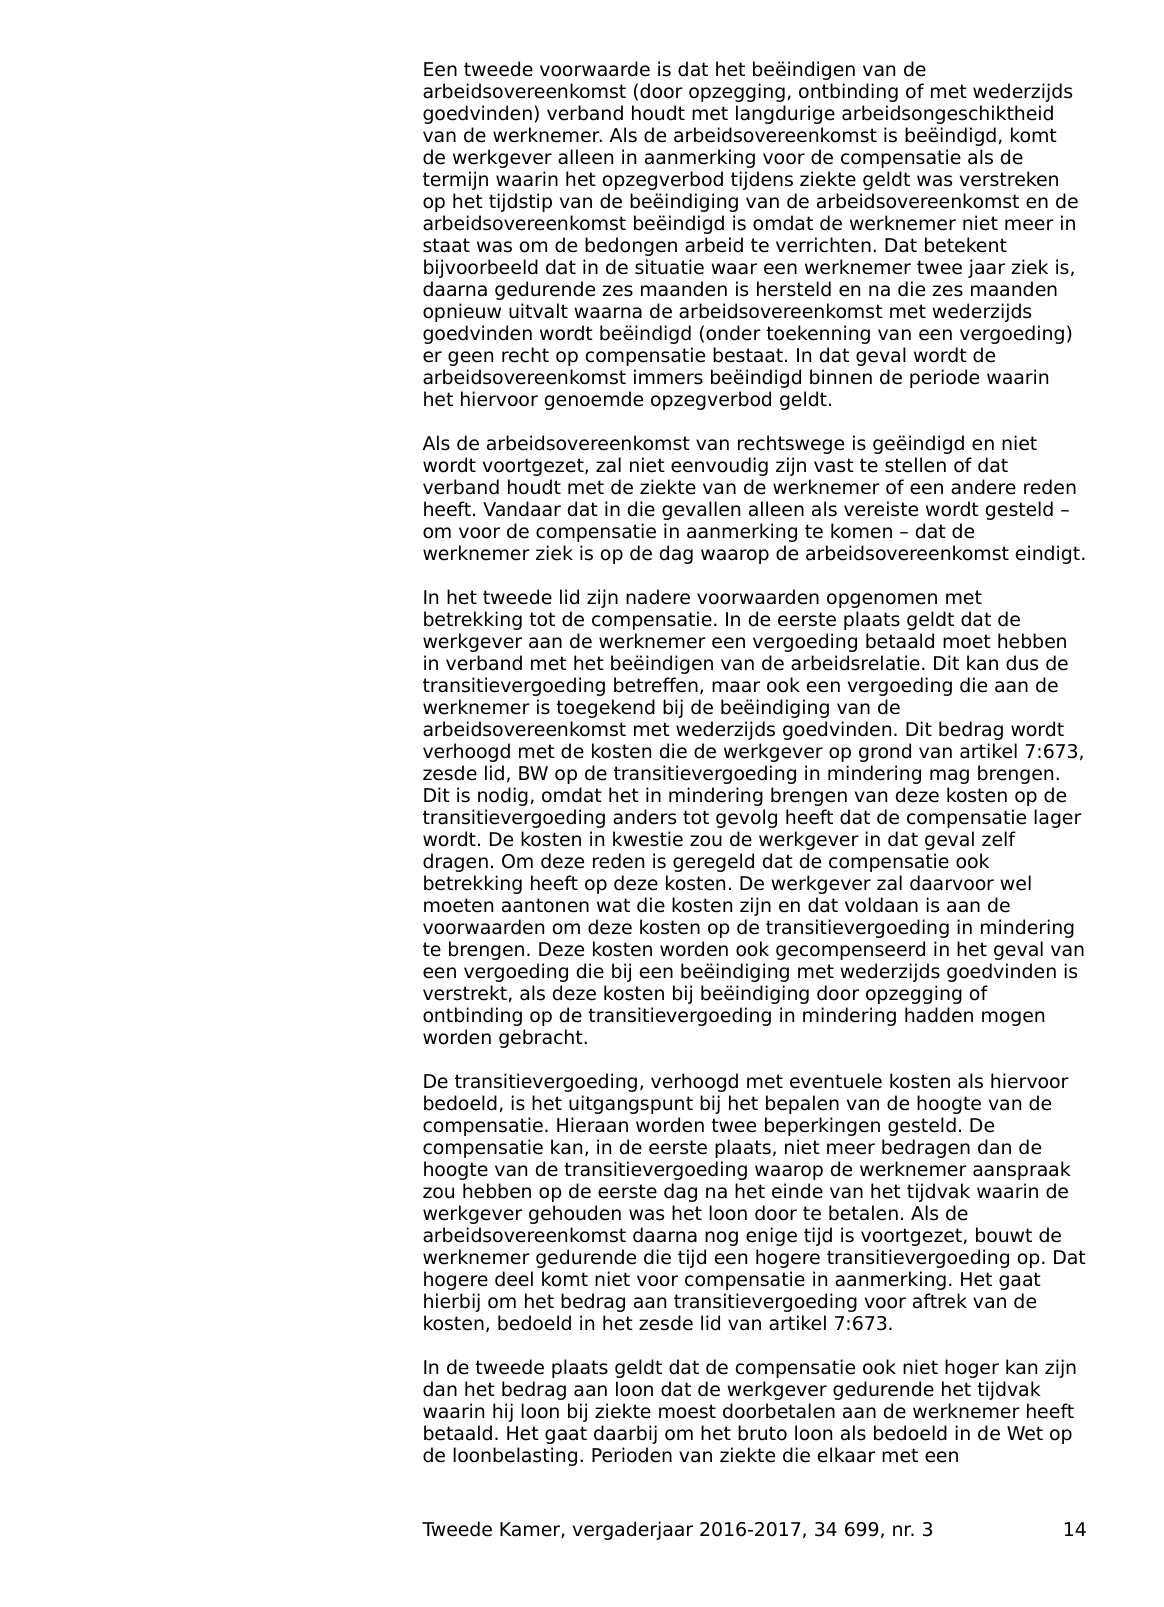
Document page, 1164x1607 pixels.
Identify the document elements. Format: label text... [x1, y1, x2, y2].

text De transitievergoeding, verhoogd met eventuele kosten als hiervoor bedoeld, is het uitgangspunt bij het bepalen van de hoogte van de compensatie. Hieraan worden twee beperkingen gesteld. De compensatie kan, in de eerste plaats, niet meer bedragen dan de hoogte van de transitievergoeding waarop de werknemer aanspraak zou hebben op de eerste dag na het einde van het tijdvak waarin de werkgever gehouden was het loon door te betalen. Als de arbeidsovereenkomst daarna nog enige tijd is voortgezet, bouwt de werknemer gedurende die tijd een hogere transitievergoeding op. Dat hogere deel komt niet voor compensatie in aanmerking. Het gaat hierbij om het bedrag aan transitievergoeding voor aftrek van de kosten, bedoeld in het zesde lid van artikel 7:673. [422, 1071, 1087, 1334]
text In het tweede lid zijn nadere voorwaarden opgenomen met betrekking tot de compensatie. In de eerste plaats geldt dat de werkgever aan de werknemer een vergoeding betaald moet hebben in verband met het beëindigen van de arbeidsrelatie. Dit kan dus de transitievergoeding betreffen, maar ook een vergoeding die aan de werknemer is toegekend bij de beëindiging van de arbeidsovereenkomst met wederzijds goedvinden. Dit bedrag wordt verhoogd met de kosten die de werkgever op grond van artikel 7:673, zesde lid, BW op de transitievergoeding in mindering mag brengen. Dit is nodig, omdat het in mindering brengen van deze kosten op de transitievergoeding anders tot gevolg heeft dat de compensatie lager wordt. De kosten in kwestie zou de werkgever in dat geval zelf dragen. Om deze reden is geregeld dat de compensatie ook betrekking heeft op deze kosten. De werkgever zal daarvoor wel moeten aantonen wat die kosten zijn en dat voldaan is aan de voorwaarden om deze kosten op de transitievergoeding in mindering te brengen. Deze kosten worden ook gecompenseerd in het geval van een vergoeding die bij een beëindiging met wederzijds goedvinden is verstrekt, als deze kosten bij beëindiging door opzegging of ontbinding op de transitievergoeding in mindering hadden mogen worden gebracht. [422, 587, 1087, 1048]
text In de tweede plaats geldt dat de compensatie ook niet hoger kan zijn dan het bedrag aan loon dat de werkgever gedurende het tijdvak waarin hij loon bij ziekte moest doorbetalen aan de werknemer heeft betaald. Het gaat daarbij om het bruto loon als bedoeld in de Wet op de loonbelasting. Perioden van ziekte die elkaar met een [422, 1357, 1087, 1467]
text Als de arbeidsovereenkomst van rechtswege is geëindigd en niet wordt voortgezet, zal niet eenvoudig zijn vast te stellen of dat verband houdt met de ziekte van de werknemer of een andere reden heeft. Vandaar dat in die gevallen alleen als vereiste wordt gesteld – om voor de compensatie in aanmerking te komen – dat de werknemer ziek is op de dag waarop de arbeidsovereenkomst eindigt. [422, 433, 1087, 565]
text Een tweede voorwaarde is dat het beëindigen van de arbeidsovereenkomst (door opzegging, ontbinding of met wederzijds goedvinden) verband houdt met langdurige arbeidsongeschiktheid van de werknemer. Als de arbeidsovereenkomst is beëindigd, komt de werkgever alleen in aanmerking voor de compensatie als de termijn waarin het opzegverbod tijdens ziekte geldt was verstreken op het tijdstip van de beëindiging van de arbeidsovereenkomst en de arbeidsovereenkomst beëindigd is omdat de werknemer niet meer in staat was om de bedongen arbeid te verrichten. Dat betekent bijvoorbeeld dat in de situatie waar een werknemer twee jaar ziek is, daarna gedurende zes maanden is hersteld en na die zes maanden opnieuw uitvalt waarna de arbeidsovereenkomst met wederzijds goedvinden wordt beëindigd (onder toekenning van een vergoeding) er geen recht op compensatie bestaat. In dat geval wordt de arbeidsovereenkomst immers beëindigd binnen de periode waarin het hiervoor genoemde opzegverbod geldt. [422, 59, 1087, 411]
